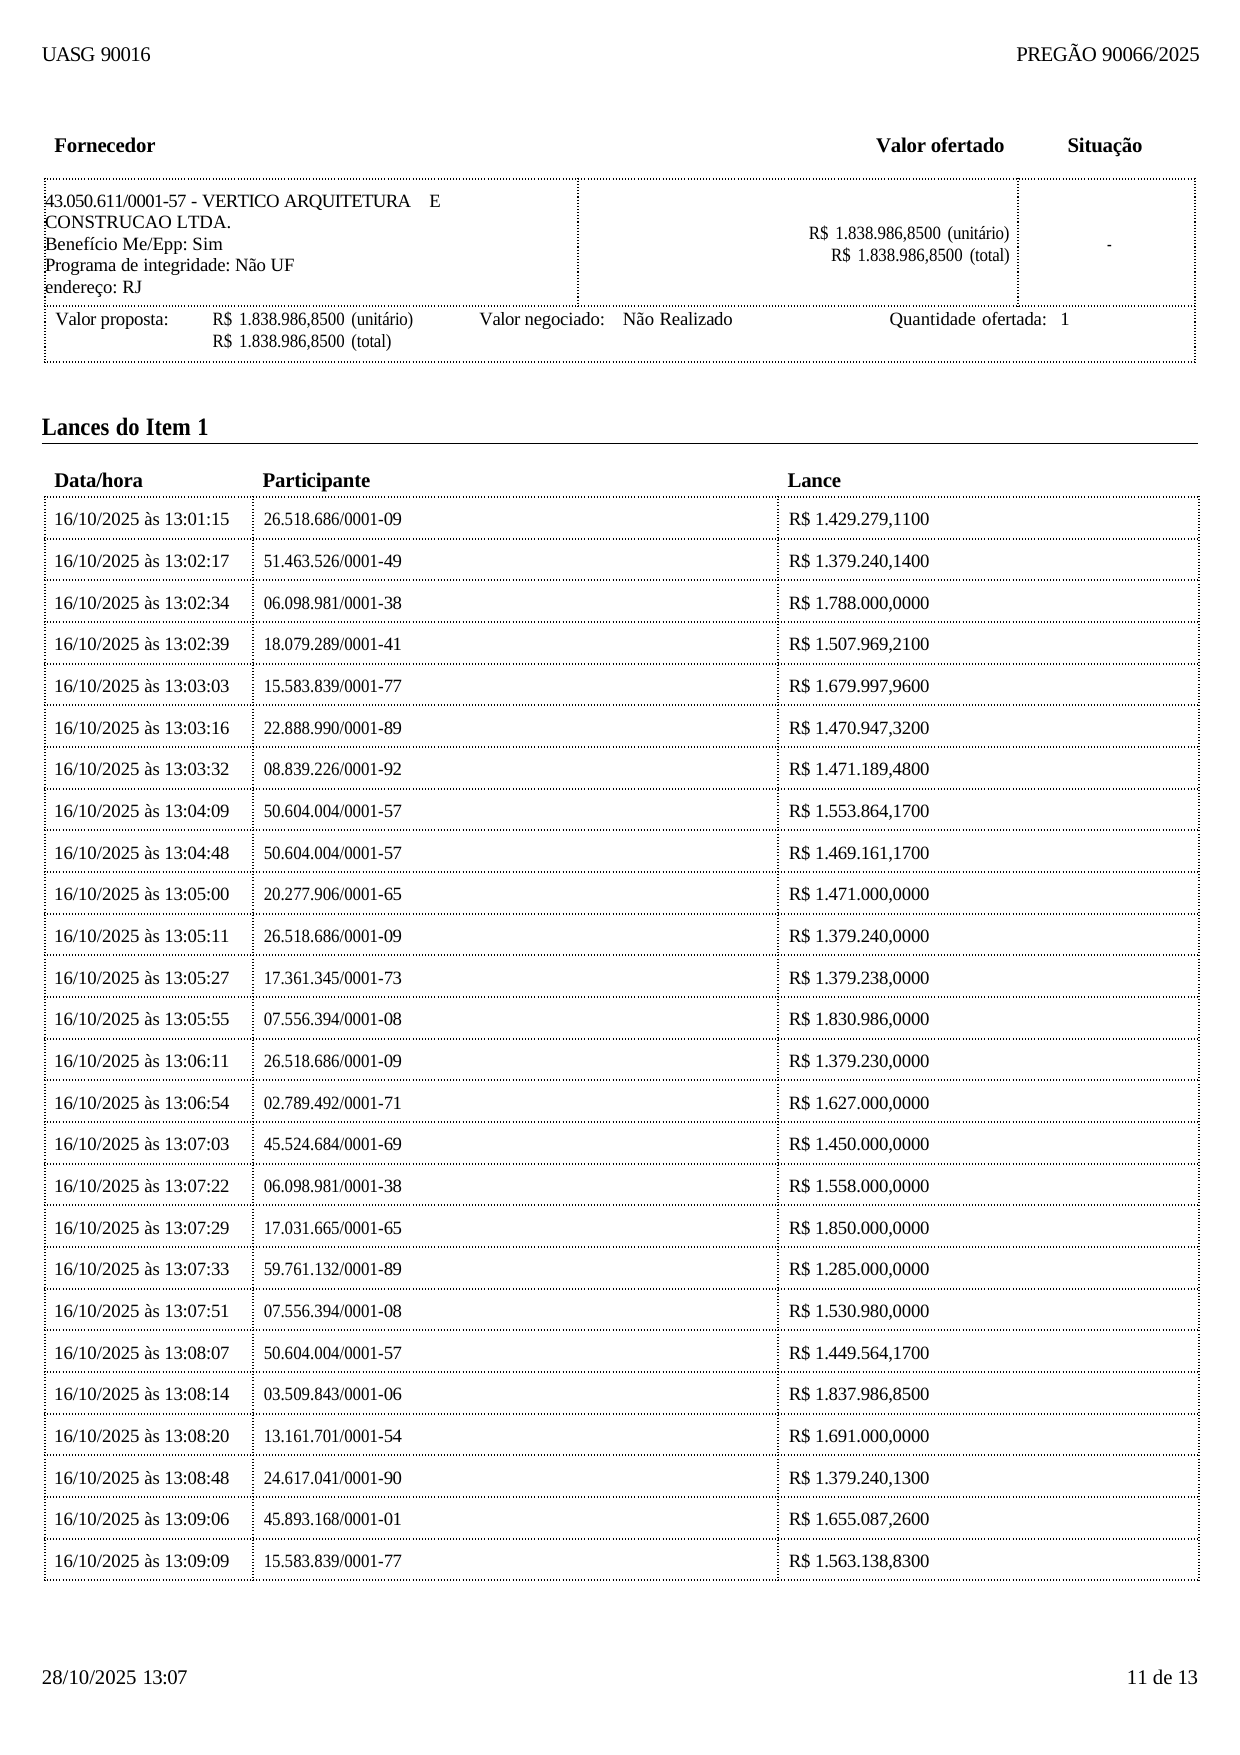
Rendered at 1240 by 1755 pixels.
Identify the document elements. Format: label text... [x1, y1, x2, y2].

table_cell 16/10/2025 às 13:03:16 [45, 704, 253, 746]
table_cell 08.839.226/0001-92 [253, 746, 778, 788]
table_cell 16/10/2025 às 13:08:14 [45, 1371, 253, 1413]
table_cell 50.604.004/0001-57 [253, 1329, 778, 1371]
table_cell R$ 1.470.947,3200 [778, 704, 1199, 746]
table_cell R$ 1.563.138,8300 [778, 1538, 1199, 1579]
table_cell R$ 1.530.980,0000 [778, 1288, 1199, 1329]
table_cell 26.518.686/0001-09 [253, 913, 778, 954]
table_cell 16/10/2025 às 13:09:06 [45, 1496, 253, 1538]
table_header - [1018, 178, 1195, 305]
table_cell 15.583.839/0001-77 [253, 663, 778, 704]
table_cell Valor proposta: [45, 305, 190, 361]
table_cell 24.617.041/0001-90 [253, 1454, 778, 1496]
table_cell 16/10/2025 às 13:02:34 [45, 579, 253, 621]
table_cell R$ 1.655.087,2600 [778, 1496, 1199, 1538]
table_header R$ 1.429.279,1100 [778, 496, 1199, 538]
table_header 26.518.686/0001-09 [253, 496, 778, 538]
table_cell R$ 1.830.986,0000 [778, 996, 1199, 1038]
table_cell 16/10/2025 às 13:03:03 [45, 663, 253, 704]
table_cell R$ 1.471.000,0000 [778, 871, 1199, 913]
table_cell 16/10/2025 às 13:04:48 [45, 829, 253, 871]
table_cell 02.789.492/0001-71 [253, 1079, 778, 1121]
table_cell 59.761.132/0001-89 [253, 1246, 778, 1288]
table_cell 16/10/2025 às 13:05:27 [45, 954, 253, 996]
table_cell Valor negociado: [426, 305, 612, 361]
table_cell 06.098.981/0001-38 [253, 579, 778, 621]
table_cell 22.888.990/0001-89 [253, 704, 778, 746]
table_cell 16/10/2025 às 13:07:33 [45, 1246, 253, 1288]
text Data/hora Participante Lance [54, 468, 1210, 492]
table_cell 13.161.701/0001-54 [253, 1413, 778, 1454]
table_cell 16/10/2025 às 13:08:20 [45, 1413, 253, 1454]
table_cell R$ 1.379.230,0000 [778, 1038, 1199, 1079]
table_cell 16/10/2025 às 13:05:00 [45, 871, 253, 913]
table_cell R$ 1.837.986,8500 [778, 1371, 1199, 1413]
table_cell 16/10/2025 às 13:08:07 [45, 1329, 253, 1371]
table_cell 16/10/2025 às 13:06:11 [45, 1038, 253, 1079]
table_cell 16/10/2025 às 13:02:17 [45, 538, 253, 579]
table_cell R$ 1.507.969,2100 [778, 621, 1199, 663]
table_cell R$ 1.838.986,8500 (unitário) R$ 1.838.986,8500 (total) [190, 305, 426, 361]
table_cell 16/10/2025 às 13:07:03 [45, 1121, 253, 1163]
table_cell 03.509.843/0001-06 [253, 1371, 778, 1413]
table_cell 50.604.004/0001-57 [253, 829, 778, 871]
table_cell 16/10/2025 às 13:02:39 [45, 621, 253, 663]
table_cell 18.079.289/0001-41 [253, 621, 778, 663]
table_cell 26.518.686/0001-09 [253, 1038, 778, 1079]
table_cell 45.893.168/0001-01 [253, 1496, 778, 1538]
table_cell 07.556.394/0001-08 [253, 1288, 778, 1329]
table_cell 16/10/2025 às 13:05:55 [45, 996, 253, 1038]
table_cell R$ 1.553.864,1700 [778, 788, 1199, 829]
table_cell R$ 1.379.240,1300 [778, 1454, 1199, 1496]
table_cell R$ 1.691.000,0000 [778, 1413, 1199, 1454]
table_cell R$ 1.449.564,1700 [778, 1329, 1199, 1371]
table_cell R$ 1.285.000,0000 [778, 1246, 1199, 1288]
table_cell 16/10/2025 às 13:07:22 [45, 1163, 253, 1204]
table_cell R$ 1.679.997,9600 [778, 663, 1199, 704]
table_header R$ 1.838.986,8500 (unitário) R$ 1.838.986,8500 (total) [578, 178, 1018, 305]
table_cell R$ 1.450.000,0000 [778, 1121, 1199, 1163]
table_cell R$ 1.558.000,0000 [778, 1163, 1199, 1204]
table_cell 20.277.906/0001-65 [253, 871, 778, 913]
subtitle Lances do Item 1 [42, 412, 1210, 441]
table_header 43.050.611/0001-57 - VERTICO ARQUITETURA CONSTRUCAO LTDA. Benefício Me/Epp: Sim Programa de integridade: Não UF endereço: RJ [45, 178, 426, 305]
table_header E [426, 178, 578, 305]
table_cell 16/10/2025 às 13:04:09 [45, 788, 253, 829]
table_cell 17.361.345/0001-73 [253, 954, 778, 996]
table_cell R$ 1.471.189,4800 [778, 746, 1199, 788]
table_cell 16/10/2025 às 13:07:51 [45, 1288, 253, 1329]
table_cell 16/10/2025 às 13:03:32 [45, 746, 253, 788]
table_cell 16/10/2025 às 13:06:54 [45, 1079, 253, 1121]
table_cell Não Realizado [612, 305, 810, 361]
table_cell R$ 1.379.240,1400 [778, 538, 1199, 579]
table_cell 45.524.684/0001-69 [253, 1121, 778, 1163]
table_cell 16/10/2025 às 13:08:48 [45, 1454, 253, 1496]
text Fornecedor Valor ofertado Situação [54, 133, 1210, 157]
table_cell R$ 1.379.238,0000 [778, 954, 1199, 996]
table_cell R$ 1.379.240,0000 [778, 913, 1199, 954]
table_cell 16/10/2025 às 13:09:09 [45, 1538, 253, 1579]
table_cell 16/10/2025 às 13:05:11 [45, 913, 253, 954]
table_cell 50.604.004/0001-57 [253, 788, 778, 829]
table_cell R$ 1.469.161,1700 [778, 829, 1199, 871]
table_cell R$ 1.788.000,0000 [778, 579, 1199, 621]
table_cell 51.463.526/0001-49 [253, 538, 778, 579]
table_cell R$ 1.627.000,0000 [778, 1079, 1199, 1121]
table_cell 15.583.839/0001-77 [253, 1538, 778, 1579]
table_cell Quantidade ofertada: [810, 305, 1053, 361]
table_cell 06.098.981/0001-38 [253, 1163, 778, 1204]
table_cell 07.556.394/0001-08 [253, 996, 778, 1038]
table_cell 1 [1053, 305, 1195, 361]
table_cell R$ 1.850.000,0000 [778, 1204, 1199, 1246]
table_header 16/10/2025 às 13:01:15 [45, 496, 253, 538]
table_cell 16/10/2025 às 13:07:29 [45, 1204, 253, 1246]
table_cell 17.031.665/0001-65 [253, 1204, 778, 1246]
